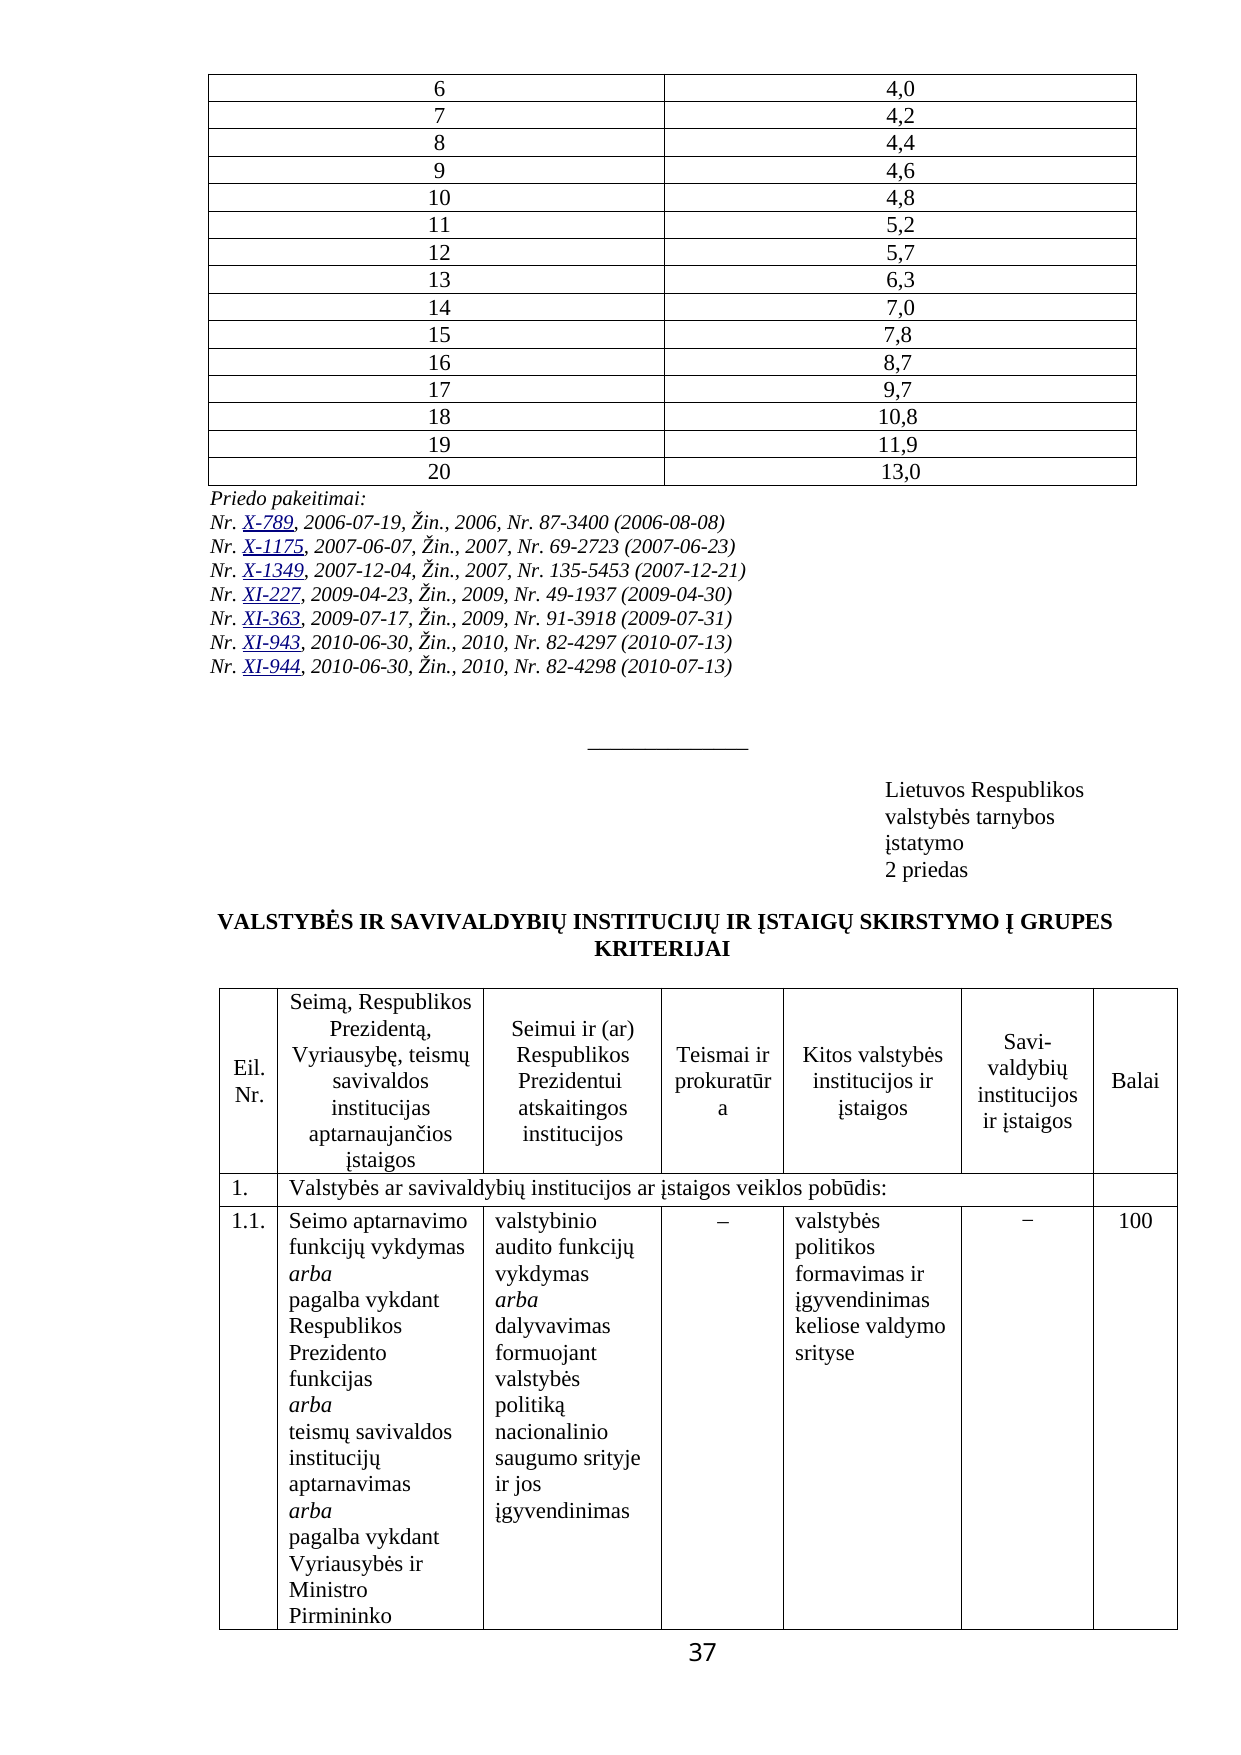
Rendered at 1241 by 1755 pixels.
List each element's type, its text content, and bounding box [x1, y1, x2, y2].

table_header Seimui ir (ar) Respublikos Prezidentui atskaitingos institucijos [484, 989, 661, 1173]
table_header Seimą, Respublikos Prezidentą, Vyriausybę, teismų savivaldos institucijas aptarnaujančios įstaigos [278, 989, 483, 1173]
text Nr. X-1175, 2007-06-07, Žin., 2007, Nr. 69-2723 (2007-06-23) [210, 534, 1120, 558]
table_cell 17 [209, 376, 664, 402]
table_cell 7,8 [665, 321, 1136, 347]
table_cell 13 [209, 266, 664, 293]
table_cell 9 [209, 157, 664, 183]
table_cell 1. [220, 1174, 277, 1206]
table_cell 11,9 [665, 431, 1136, 457]
table_cell Seimo aptarnavimo funkcijų vykdymas arba pagalba vykdant Respublikos Prezidento funkcijas arba teismų savivaldos institucijų aptarnavimas arba pagalba vykdant Vyriausybės ir Ministro Pirmininko [278, 1207, 483, 1629]
text Nr. X-789, 2006-07-19, Žin., 2006, Nr. 87-3400 (2006-08-08) [210, 509, 1120, 534]
table_cell 19 [209, 431, 664, 457]
text 2 priedas [885, 856, 1120, 882]
table_cell [1094, 1174, 1177, 1206]
table_header Balai [1094, 989, 1177, 1173]
table_cell − [962, 1207, 1093, 1629]
table_cell 20 [209, 458, 664, 484]
text ______________ [210, 726, 1126, 752]
text Priedo pakeitimai: [210, 486, 1120, 509]
text valstybės tarnybos įstatymo [885, 803, 1120, 856]
table_cell 6,3 [665, 266, 1136, 293]
table_cell 4,8 [665, 184, 1136, 211]
table_cell 4,0 [665, 75, 1136, 101]
table_cell 10 [209, 184, 664, 211]
table_cell 15 [209, 321, 664, 347]
table_cell 18 [209, 403, 664, 430]
table_cell 7 [209, 102, 664, 128]
table_cell 9,7 [665, 376, 1136, 402]
table_cell 6 [209, 75, 664, 101]
text Valstybės ir savivaldybių institucijų ir įstaigų skirstymo į grupes kriterijai [210, 908, 1120, 961]
table_cell 16 [209, 349, 664, 375]
table_cell 8,7 [665, 349, 1136, 375]
text Nr. XI-363, 2009-07-17, Žin., 2009, Nr. 91-3918 (2009-07-31) [210, 606, 1120, 630]
table_cell valstybinio audito funkcijų vykdymas arba dalyvavimas formuojant valstybės politiką nacionalinio saugumo srityje ir jos įgyvendinimas [484, 1207, 661, 1629]
table_header Teismai ir prokuratūra [662, 989, 783, 1173]
table_cell 5,2 [665, 212, 1136, 238]
table_cell 100 [1094, 1207, 1177, 1629]
table_header Savi-valdybių institucijos ir įstaigos [962, 989, 1093, 1173]
table_cell – [662, 1207, 783, 1629]
table_cell 4,4 [665, 129, 1136, 156]
table_cell 4,6 [665, 157, 1136, 183]
table_cell 14 [209, 294, 664, 320]
table_cell 5,7 [665, 239, 1136, 265]
table_cell 7,0 [665, 294, 1136, 320]
table_cell 11 [209, 212, 664, 238]
table_cell Valstybės ar savivaldybių institucijos ar įstaigos veiklos pobūdis: [278, 1174, 1093, 1206]
table_cell 12 [209, 239, 664, 265]
table_cell 13,0 [665, 458, 1136, 484]
text Nr. X-1349, 2007-12-04, Žin., 2007, Nr. 135-5453 (2007-12-21) [210, 558, 1120, 582]
text Nr. XI-227, 2009-04-23, Žin., 2009, Nr. 49-1937 (2009-04-30) [210, 582, 1120, 606]
table_cell 4,2 [665, 102, 1136, 128]
table_cell valstybės politikos formavimas ir įgyvendinimas keliose valdymo srityse [784, 1207, 961, 1629]
text Nr. XI-943, 2010-06-30, Žin., 2010, Nr. 82-4297 (2010-07-13) [210, 630, 1120, 654]
table_header Eil. Nr. [220, 989, 277, 1173]
table_header Kitos valstybės institucijos ir įstaigos [784, 989, 961, 1173]
text Lietuvos Respublikos [885, 777, 1120, 803]
text Nr. XI-944, 2010-06-30, Žin., 2010, Nr. 82-4298 (2010-07-13) [210, 654, 1120, 678]
table_cell 8 [209, 129, 664, 156]
table_cell 1.1. [220, 1207, 277, 1629]
table_cell 10,8 [665, 403, 1136, 430]
